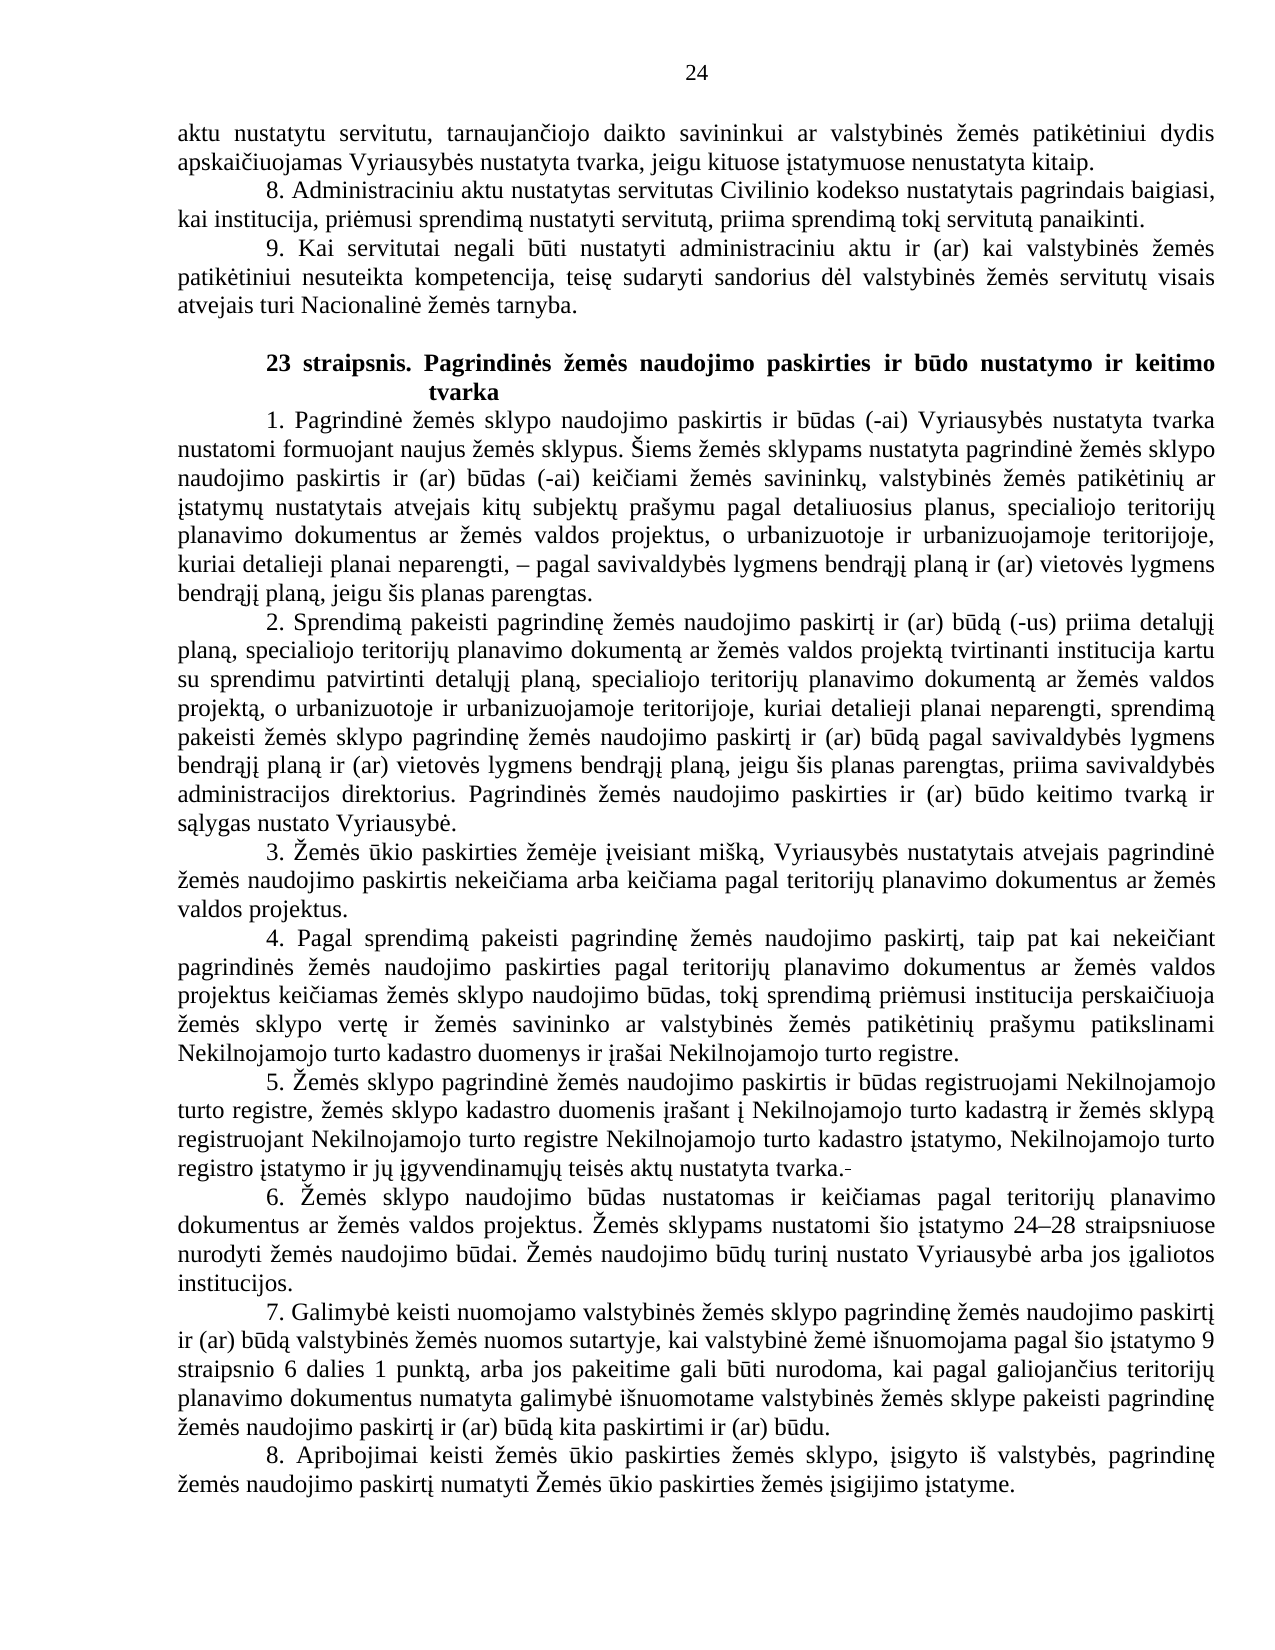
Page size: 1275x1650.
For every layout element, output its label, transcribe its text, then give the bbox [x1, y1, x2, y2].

text 5. Žemės sklypo pagrindinė žemės naudojimo paskirtis ir būdas registruojami Nekilnojamojo turto registre, žemės sklypo kadastro duomenis įrašant į Nekilnojamojo turto kadastrą ir žemės sklypą registruojant Nekilnojamojo turto registre Nekilnojamojo turto kadastro įstatymo, Nekilnojamojo turto registro įstatymo ir jų įgyvendinamųjų teisės aktų nustatyta tvarka. [177, 1067, 1216, 1182]
text 8. Apribojimai keisti žemės ūkio paskirties žemės sklypo, įsigyto iš valstybės, pagrindinę žemės naudojimo paskirtį numatyti Žemės ūkio paskirties žemės įsigijimo įstatyme. [177, 1441, 1216, 1498]
text 9. Kai servitutai negali būti nustatyti administraciniu aktu ir (ar) kai valstybinės žemės patikėtiniui nesuteikta kompetencija, teisę sudaryti sandorius dėl valstybinės žemės servitutų visais atvejais turi Nacionalinė žemės tarnyba. [177, 233, 1216, 319]
text 23 straipsnis. Pagrindinės žemės naudojimo paskirties ir būdo nustatymo ir keitimo tvarka [266, 348, 1216, 406]
text aktu nustatytu servitutu, tarnaujančiojo daikto savininkui ar valstybinės žemės patikėtiniui dydis apskaičiuojamas Vyriausybės nustatyta tvarka, jeigu kituose įstatymuose nenustatyta kitaip. [177, 118, 1216, 176]
text 6. Žemės sklypo naudojimo būdas nustatomas ir keičiamas pagal teritorijų planavimo dokumentus ar žemės valdos projektus. Žemės sklypams nustatomi šio įstatymo 24–28 straipsniuose nurodyti žemės naudojimo būdai. Žemės naudojimo būdų turinį nustato Vyriausybė arba jos įgaliotos institucijos. [177, 1182, 1216, 1297]
text 2. Sprendimą pakeisti pagrindinę žemės naudojimo paskirtį ir (ar) būdą (-us) priima detalųjį planą, specialiojo teritorijų planavimo dokumentą ar žemės valdos projektą tvirtinanti institucija kartu su sprendimu patvirtinti detalųjį planą, specialiojo teritorijų planavimo dokumentą ar žemės valdos projektą, o urbanizuotoje ir urbanizuojamoje teritorijoje, kuriai detalieji planai neparengti, sprendimą pakeisti žemės sklypo pagrindinę žemės naudojimo paskirtį ir (ar) būdą pagal savivaldybės lygmens bendrąjį planą ir (ar) vietovės lygmens bendrąjį planą, jeigu šis planas parengtas, priima savivaldybės administracijos direktorius. Pagrindinės žemės naudojimo paskirties ir (ar) būdo keitimo tvarką ir sąlygas nustato Vyriausybė. [177, 607, 1216, 837]
text 3. Žemės ūkio paskirties žemėje įveisiant mišką, Vyriausybės nustatytais atvejais pagrindinė žemės naudojimo paskirtis nekeičiama arba keičiama pagal teritorijų planavimo dokumentus ar žemės valdos projektus. [177, 837, 1216, 923]
text 7. Galimybė keisti nuomojamo valstybinės žemės sklypo pagrindinę žemės naudojimo paskirtį ir (ar) būdą valstybinės žemės nuomos sutartyje, kai valstybinė žemė išnuomojama pagal šio įstatymo 9 straipsnio 6 dalies 1 punktą, arba jos pakeitime gali būti nurodoma, kai pagal galiojančius teritorijų planavimo dokumentus numatyta galimybė išnuomotame valstybinės žemės sklype pakeisti pagrindinę žemės naudojimo paskirtį ir (ar) būdą kita paskirtimi ir (ar) būdu. [177, 1297, 1216, 1441]
text 8. Administraciniu aktu nustatytas servitutas Civilinio kodekso nustatytais pagrindais baigiasi, kai institucija, priėmusi sprendimą nustatyti servitutą, priima sprendimą tokį servitutą panaikinti. [177, 176, 1216, 233]
text 1. Pagrindinė žemės sklypo naudojimo paskirtis ir būdas (-ai) Vyriausybės nustatyta tvarka nustatomi formuojant naujus žemės sklypus. Šiems žemės sklypams nustatyta pagrindinė žemės sklypo naudojimo paskirtis ir (ar) būdas (-ai) keičiami žemės savininkų, valstybinės žemės patikėtinių ar įstatymų nustatytais atvejais kitų subjektų prašymu pagal detaliuosius planus, specialiojo teritorijų planavimo dokumentus ar žemės valdos projektus, o urbanizuotoje ir urbanizuojamoje teritorijoje, kuriai detalieji planai neparengti, – pagal savivaldybės lygmens bendrąjį planą ir (ar) vietovės lygmens bendrąjį planą, jeigu šis planas parengtas. [177, 406, 1216, 607]
text 4. Pagal sprendimą pakeisti pagrindinę žemės naudojimo paskirtį, taip pat kai nekeičiant pagrindinės žemės naudojimo paskirties pagal teritorijų planavimo dokumentus ar žemės valdos projektus keičiamas žemės sklypo naudojimo būdas, tokį sprendimą priėmusi institucija perskaičiuoja žemės sklypo vertę ir žemės savininko ar valstybinės žemės patikėtinių prašymu patikslinami Nekilnojamojo turto kadastro duomenys ir įrašai Nekilnojamojo turto registre. [177, 923, 1216, 1067]
